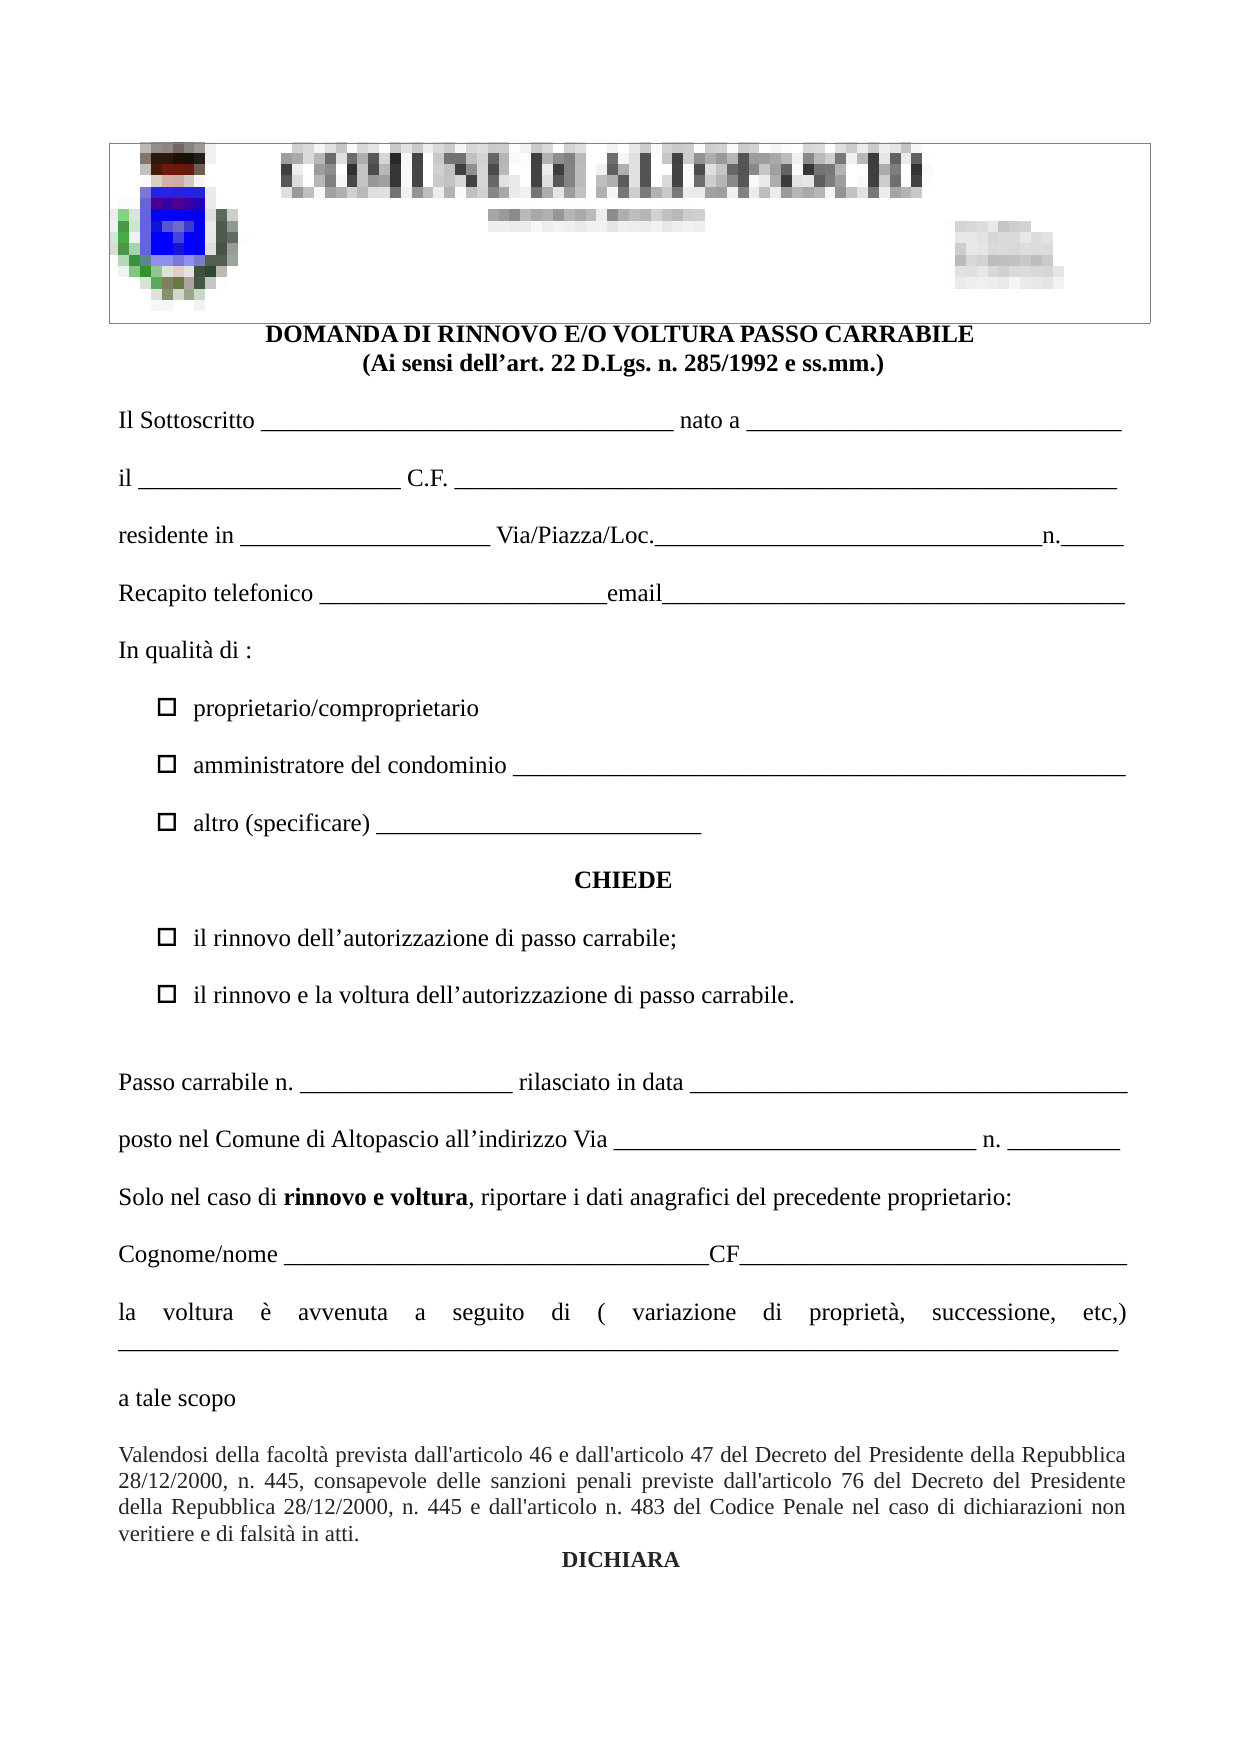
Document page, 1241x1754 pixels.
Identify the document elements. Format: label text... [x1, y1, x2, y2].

text posto nel Comune di Altopascio all’indirizzo Via _____________________________ n. _________ [118, 1124, 1128, 1153]
text Il Sottoscritto _________________________________ nato a ______________________________ [118, 406, 1128, 434]
text Solo nel caso di rinnovo e voltura, riportare i dati anagrafici del precedente proprietario: [118, 1182, 1128, 1211]
text CHIEDE [118, 866, 1128, 894]
list proprietario/comproprietario [156, 693, 1128, 722]
text DOMANDA DI RINNOVO E/O VOLTURA PASSO CARRABILE [118, 324, 1128, 348]
text il _____________________ C.F. _____________________________________________________ [118, 463, 1128, 492]
text la voltura è avvenuta a seguito di ( variazione di proprietà, successione, etc,) ________________________________________________________________________________ [118, 1297, 1128, 1354]
text DICHIARA [118, 1546, 1128, 1572]
list altro (specificare) __________________________ [156, 808, 1128, 837]
text Cognome/nome __________________________________CF_______________________________ [118, 1239, 1128, 1268]
list amministratore del condominio _________________________________________________ [156, 751, 1128, 779]
text a tale scopo [118, 1383, 1128, 1412]
list il rinnovo e la voltura dell’autorizzazione di passo carrabile. [156, 981, 1128, 1009]
text Passo carrabile n. _________________ rilasciato in data ___________________________________ [118, 1067, 1128, 1096]
text (Ai sensi dell’art. 22 D.Lgs. n. 285/1992 e ss.mm.) [118, 348, 1128, 377]
text In qualità di : [118, 636, 1128, 664]
list il rinnovo dell’autorizzazione di passo carrabile; [156, 923, 1128, 952]
text residente in ____________________ Via/Piazza/Loc._______________________________n._____ [118, 521, 1128, 549]
text Recapito telefonico _______________________email_____________________________________ [118, 578, 1128, 607]
text Valendosi della facoltà prevista dall'articolo 46 e dall'articolo 47 del Decreto del Presidente della Repubblica 28/12/2000, n. 445, consapevole delle sanzioni penali previste dall'articolo 76 del Decreto del Presidente della Repubblica 28/12/2000, n. 445 e dall'articolo n. 483 del Codice Penale nel caso di dichiarazioni non veritiere e di falsità in atti. [118, 1441, 1128, 1546]
